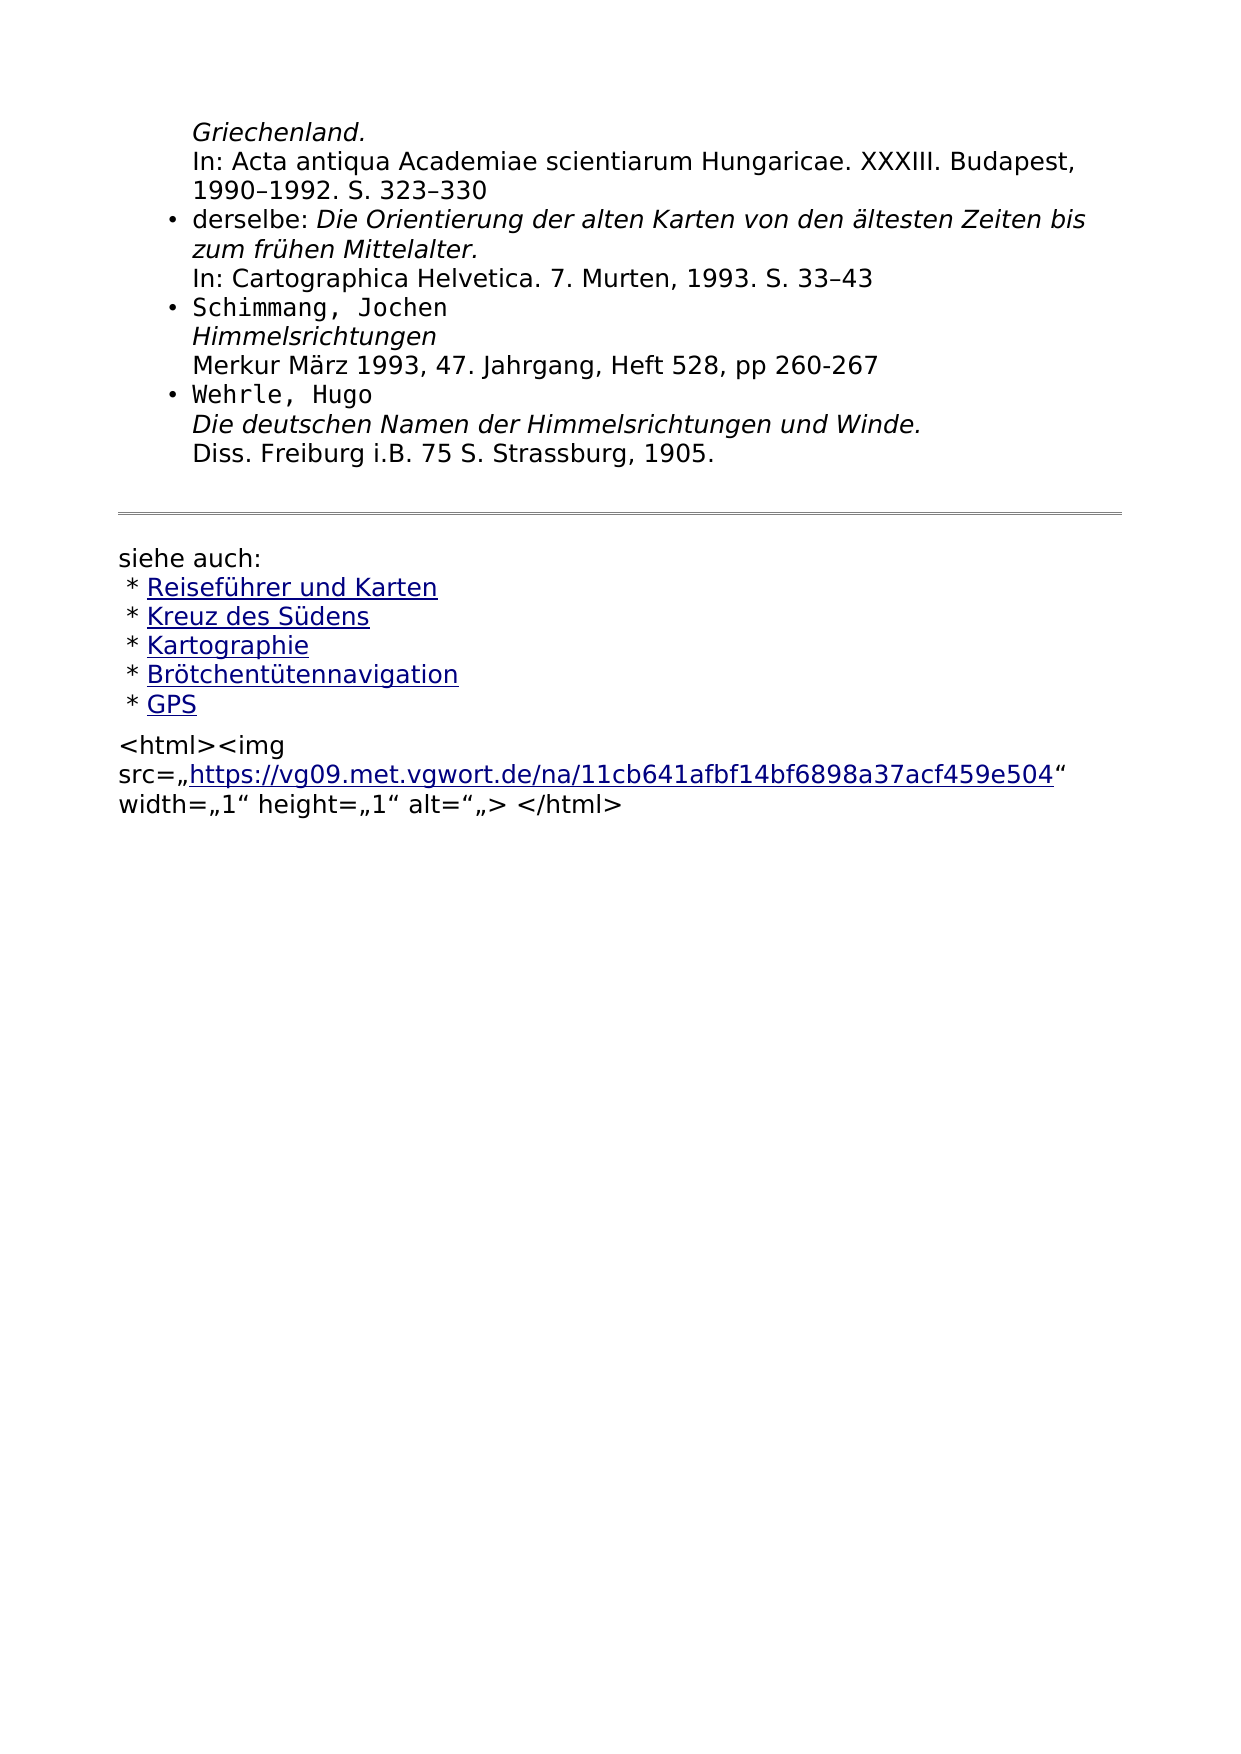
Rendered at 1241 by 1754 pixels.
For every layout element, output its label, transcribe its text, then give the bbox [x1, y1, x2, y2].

text <html><img src=„https://vg09.met.vgwort.de/na/11cb641afbf14bf6898a37acf459e504“ width=„1“ height=„1“ alt=“„> </html> [118, 731, 1122, 819]
list Schimmang, Jochen Himmelsrichtungen Merkur März 1993, 47. Jahrgang, Heft 528, pp 260-267 [177, 293, 1122, 381]
list Griechenland. In: Acta antiqua Academiae scientiarum Hungaricae. XXXIII. Budapest, 1990–1992. S. 323–330 [177, 118, 1122, 206]
list Wehrle, Hugo Die deutschen Namen der Himmelsrichtungen und Winde. Diss. Freiburg i.B. 75 S. Strassburg, 1905. [177, 381, 1122, 468]
list derselbe: Die Orientierung der alten Karten von den ältesten Zeiten bis zum frühen Mittelalter. In: Cartographica Helvetica. 7. Murten, 1993. S. 33–43 [177, 206, 1122, 293]
text siehe auch: * Reiseführer und Karten * Kreuz des Südens * Kartographie * Brötchentütennavigation * GPS [118, 544, 1122, 719]
